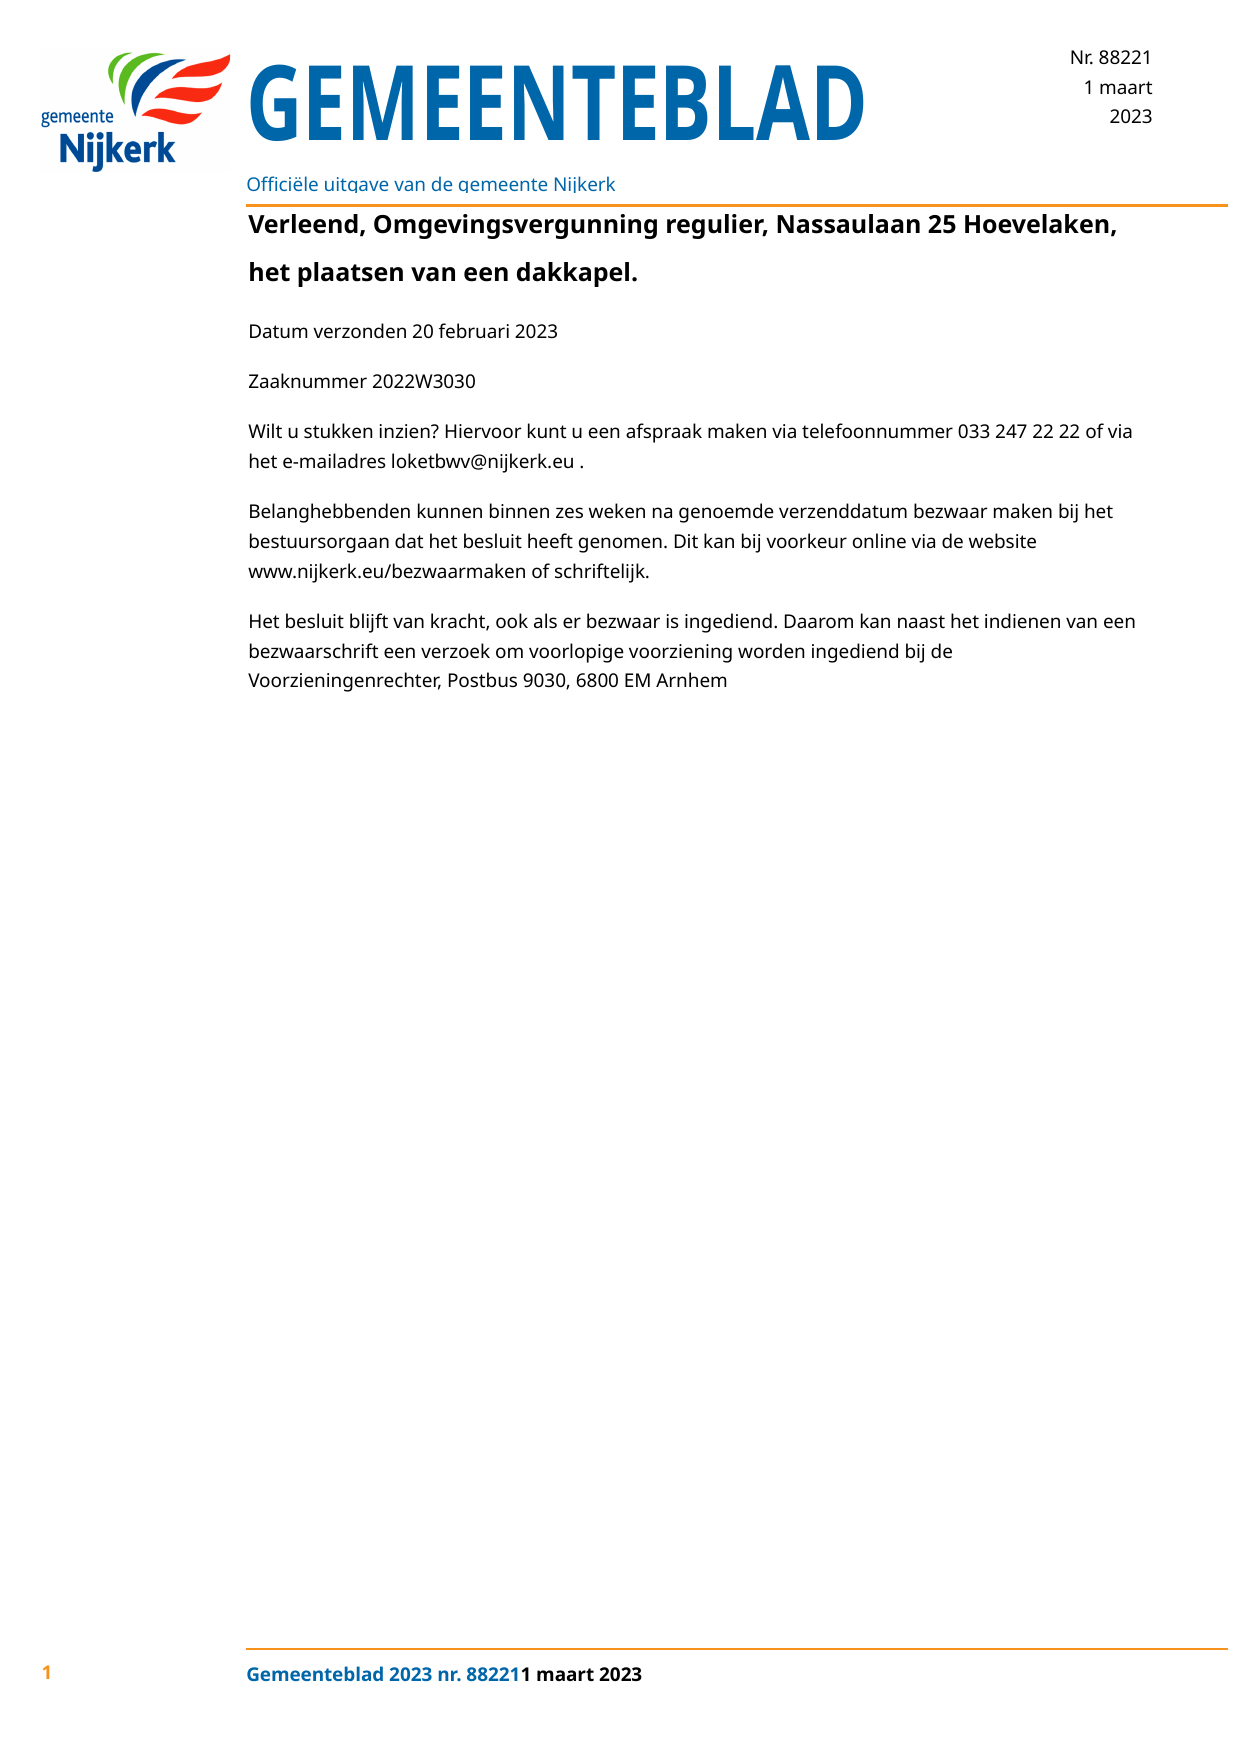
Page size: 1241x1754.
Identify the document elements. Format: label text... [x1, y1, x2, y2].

picture [41, 47, 231, 172]
text Datum verzonden 20 februari 2023 [248, 318, 1152, 344]
text Zaaknummer 2022W3030 [248, 368, 1152, 394]
text Belanghebbenden kunnen binnen zes weken na genoemde verzenddatum bezwaar maken bij het bestuursorgaan dat het besluit heeft genomen. Dit kan bij voorkeur online via de website www.nijkerk.eu/bezwaarmaken of schriftelijk. [248, 499, 1152, 584]
text Het besluit blijft van kracht, ook als er bezwaar is ingediend. Daarom kan naast het indienen van een bezwaarschrift een verzoek om voorlopige voorziening worden ingediend bij de Voorzieningenrechter, Postbus 9030, 6800 EM Arnhem [248, 608, 1152, 693]
text Verleend, Omgevingsvergunning regulier, Nassaulaan 25 Hoevelaken, het plaatsen van een dakkapel. [248, 207, 1152, 288]
text Wilt u stukken inzien? Hiervoor kunt u een afspraak maken via telefoonnummer 033 247 22 22 of via het e-mailadres loketbwv@nijkerk.eu . [248, 419, 1152, 474]
